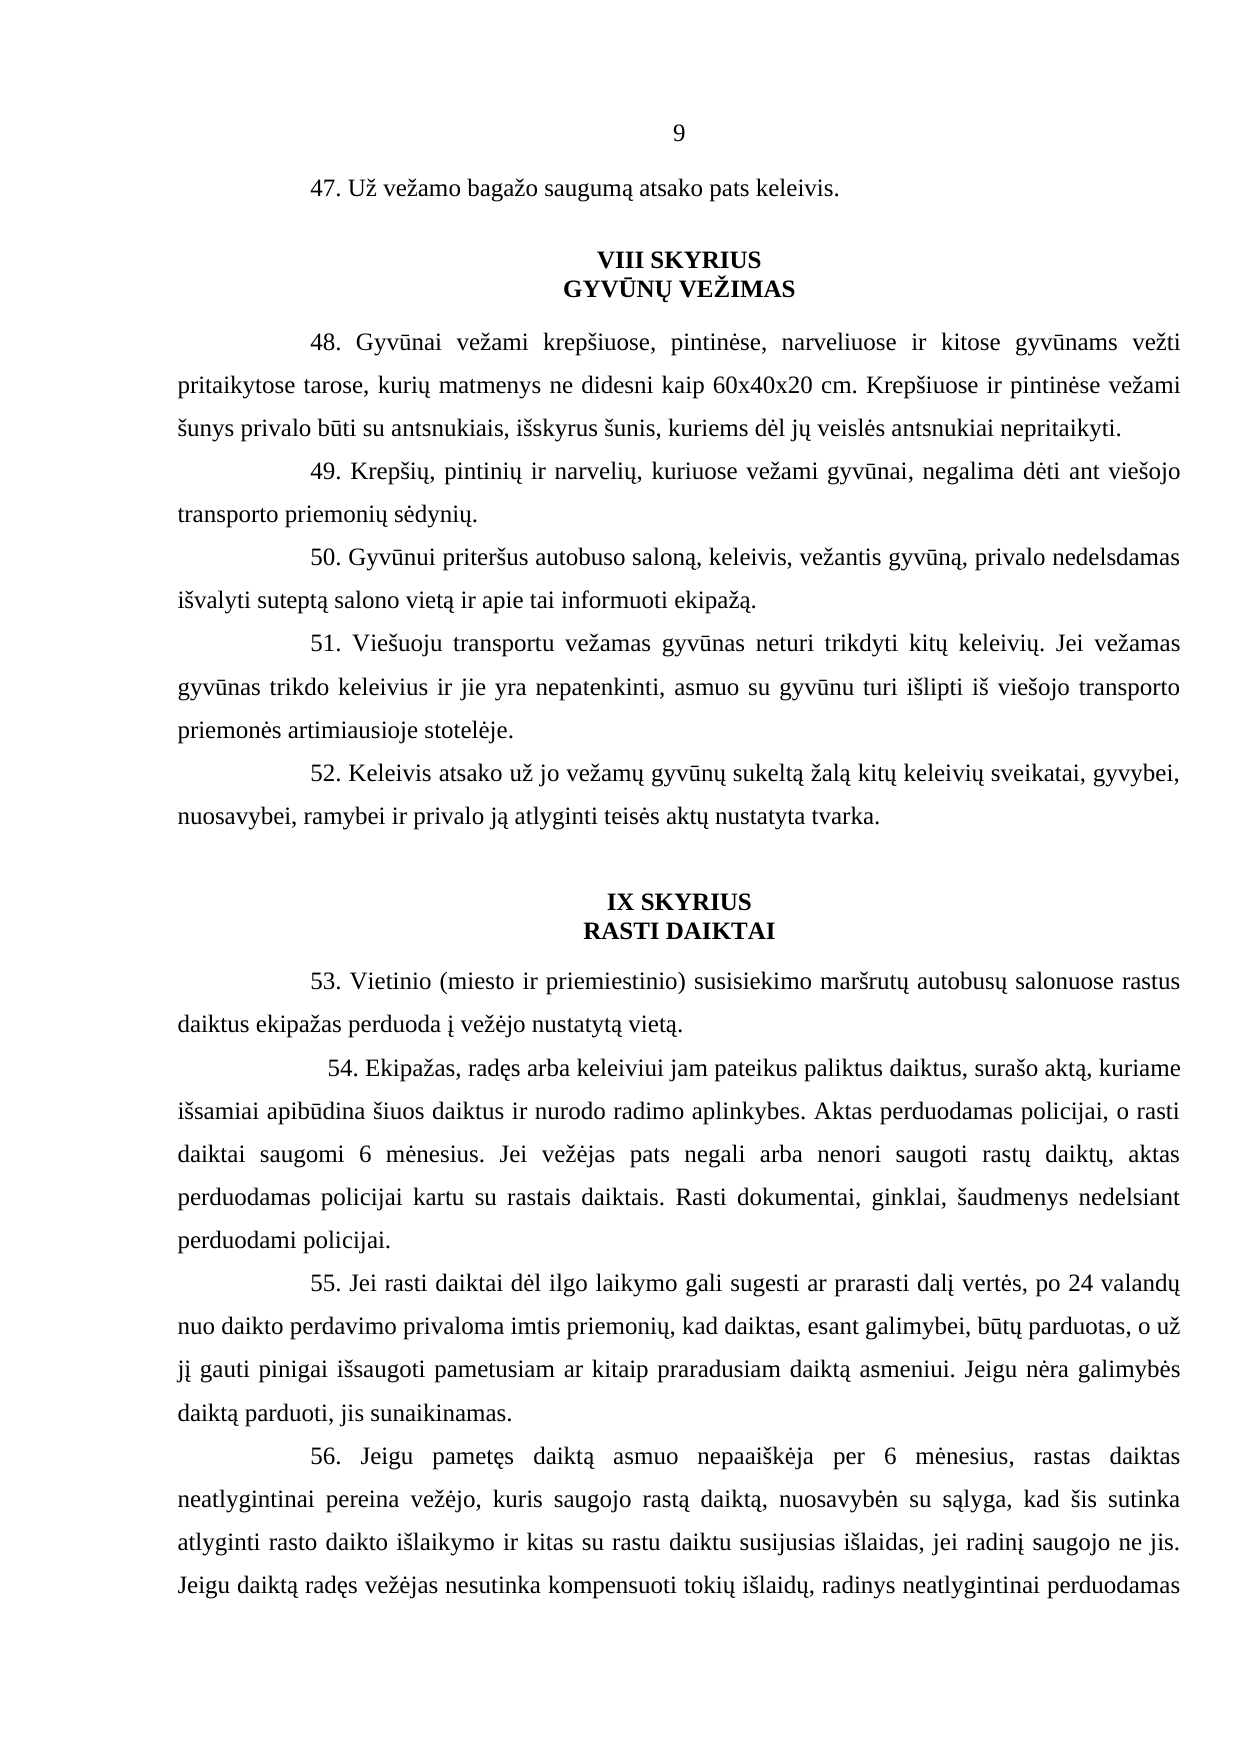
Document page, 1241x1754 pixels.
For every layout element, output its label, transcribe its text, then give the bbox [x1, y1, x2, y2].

text 52. Keleivis atsako už jo vežamų gyvūnų sukeltą žalą kitų keleivių sveikatai, gyvybei, nuosavybei, ramybei ir privalo ją atlyginti teisės aktų nustatyta tvarka. [177, 758, 1181, 830]
text VIII SKYRIUS [177, 245, 1181, 274]
text 51. Viešuoju transportu vežamas gyvūnas neturi trikdyti kitų keleivių. Jei vežamas gyvūnas trikdo keleivius ir jie yra nepatenkinti, asmuo su gyvūnu turi išlipti iš viešojo transporto priemonės artimiausioje stotelėje. [177, 628, 1181, 743]
text 56. Jeigu pametęs daiktą asmuo nepaaiškėja per 6 mėnesius, rastas daiktas neatlygintinai pereina vežėjo, kuris saugojo rastą daiktą, nuosavybėn su sąlyga, kad šis sutinka atlyginti rasto daikto išlaikymo ir kitas su rastu daiktu susijusias išlaidas, jei radinį saugojo ne jis. Jeigu daiktą radęs vežėjas nesutinka kompensuoti tokių išlaidų, radinys neatlygintinai perduodamas [177, 1441, 1181, 1599]
text IX SKYRIUS [177, 887, 1181, 916]
text 49. Krepšių, pintinių ir narvelių, kuriuose vežami gyvūnai, negalima dėti ant viešojo transporto priemonių sėdynių. [177, 456, 1181, 528]
text 48. Gyvūnai vežami krepšiuose, pintinėse, narveliuose ir kitose gyvūnams vežti pritaikytose tarose, kurių matmenys ne didesni kaip 60x40x20 cm. Krepšiuose ir pintinėse vežami šunys privalo būti su antsnukiais, išskyrus šunis, kuriems dėl jų veislės antsnukiai nepritaikyti. [177, 327, 1181, 442]
text 50. Gyvūnui priteršus autobuso saloną, keleivis, vežantis gyvūną, privalo nedelsdamas išvalyti suteptą salono vietą ir apie tai informuoti ekipažą. [177, 542, 1181, 614]
text 47. Už vežamo bagažo saugumą atsako pats keleivis. [177, 173, 1181, 202]
text 53. Vietinio (miesto ir priemiestinio) susisiekimo maršrutų autobusų salonuose rastus daiktus ekipažas perduoda į vežėjo nustatytą vietą. [177, 966, 1181, 1038]
text 55. Jei rasti daiktai dėl ilgo laikymo gali sugesti ar prarasti dalį vertės, po 24 valandų nuo daikto perdavimo privaloma imtis priemonių, kad daiktas, esant galimybei, būtų parduotas, o už jį gauti pinigai išsaugoti pametusiam ar kitaip praradusiam daiktą asmeniui. Jeigu nėra galimybės daiktą parduoti, jis sunaikinamas. [177, 1268, 1181, 1426]
text RASTI DAIKTAI [177, 916, 1181, 945]
text GYVŪNŲ VEŽIMAS [177, 274, 1181, 303]
text 54. Ekipažas, radęs arba keleiviui jam pateikus paliktus daiktus, surašo aktą, kuriame išsamiai apibūdina šiuos daiktus ir nurodo radimo aplinkybes. Aktas perduodamas policijai, o rasti daiktai saugomi 6 mėnesius. Jei vežėjas pats negali arba nenori saugoti rastų daiktų, aktas perduodamas policijai kartu su rastais daiktais. Rasti dokumentai, ginklai, šaudmenys nedelsiant perduodami policijai. [177, 1053, 1181, 1254]
